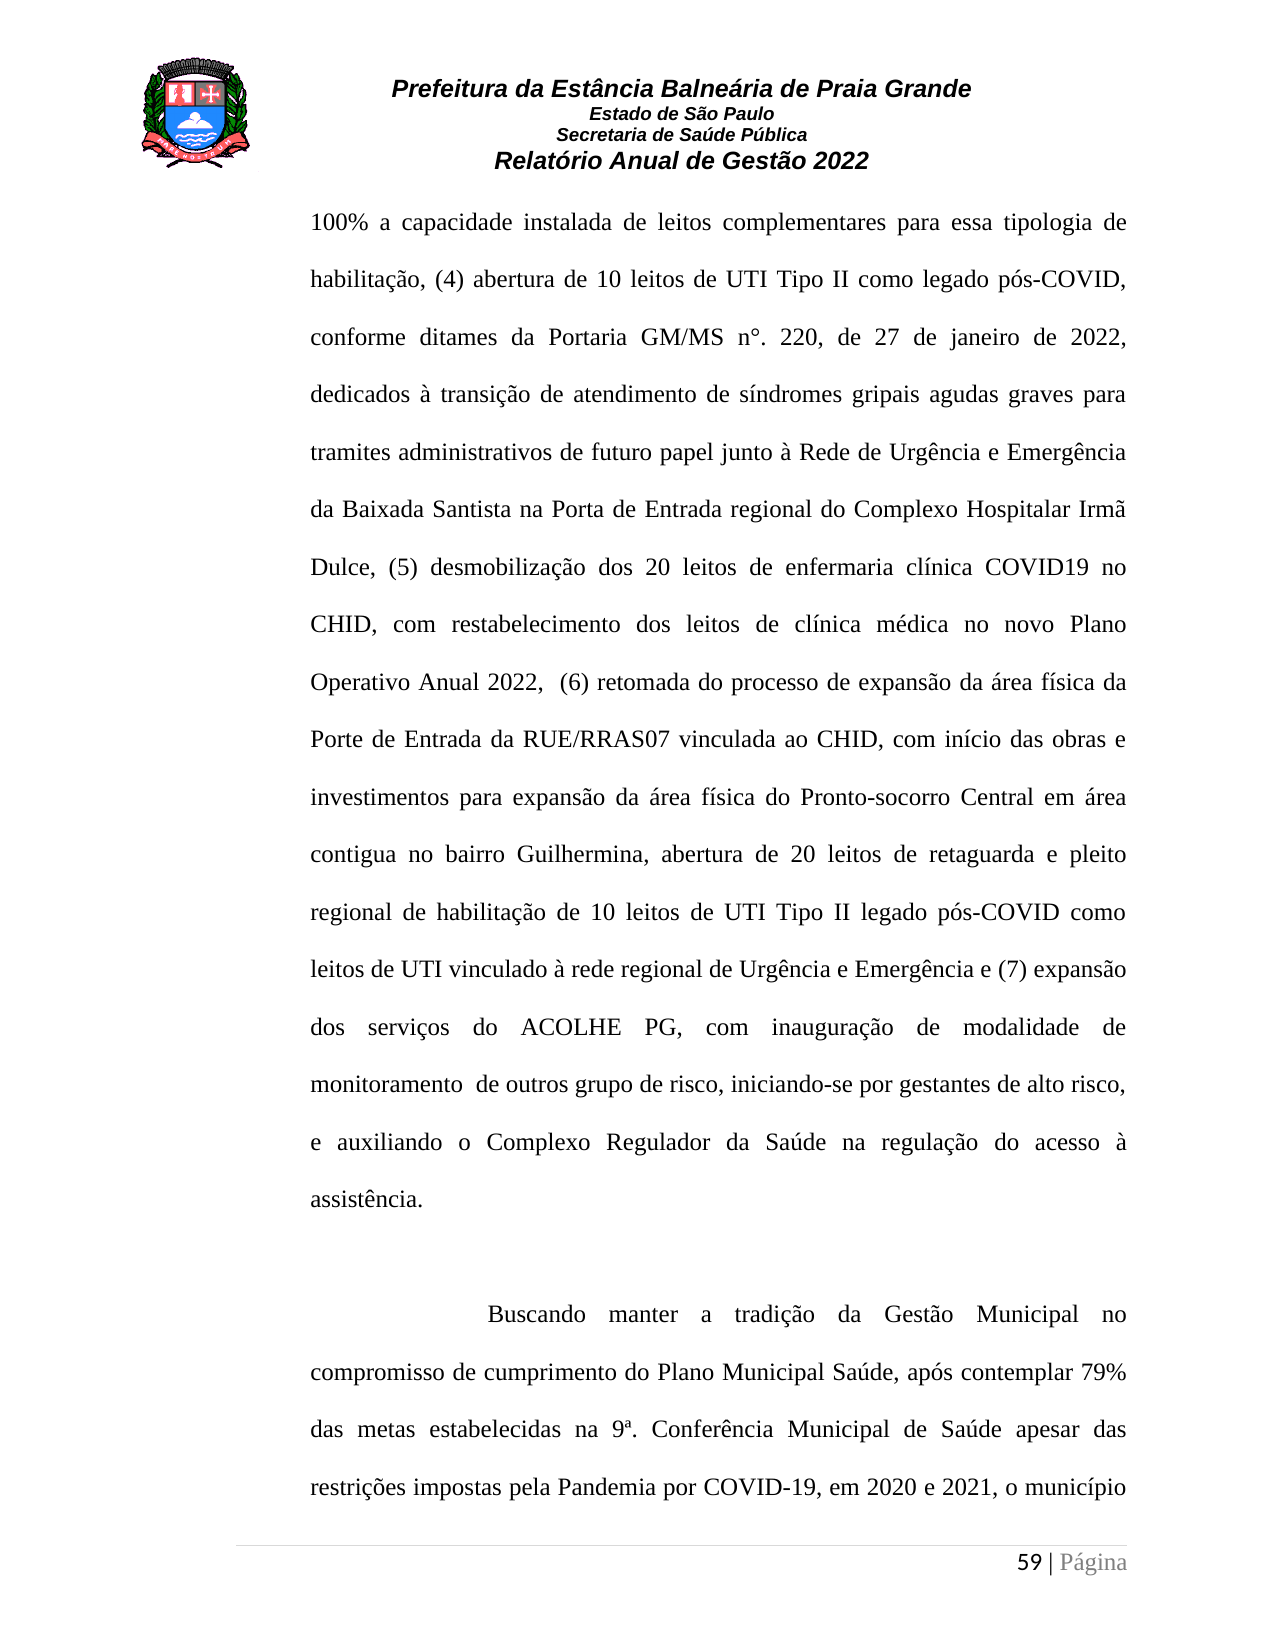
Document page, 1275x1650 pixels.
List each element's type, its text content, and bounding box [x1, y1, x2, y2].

text Buscando manter a tradição da Gestão Municipal no compromisso de cumprimento do Plano Municipal Saúde, após contemplar 79% das metas estabelecidas na 9ª. Conferência Municipal de Saúde apesar das restrições impostas pela Pandemia por COVID-19, em 2020 e 2021, o município [310, 1299, 1127, 1501]
text 100% a capacidade instalada de leitos complementares para essa tipologia de habilitação, (4) abertura de 10 leitos de UTI Tipo II como legado pós-COVID, conforme ditames da Portaria GM/MS n°. 220, de 27 de janeiro de 2022, dedicados à transição de atendimento de síndromes gripais agudas graves para tramites administrativos de futuro papel junto à Rede de Urgência e Emergência da Baixada Santista na Porta de Entrada regional do Complexo Hospitalar Irmã Dulce, (5) desmobilização dos 20 leitos de enfermaria clínica COVID19 no CHID, com restabelecimento dos leitos de clínica médica no novo Plano Operativo Anual 2022, (6) retomada do processo de expansão da área física da Porte de Entrada da RUE/RRAS07 vinculada ao CHID, com início das obras e investimentos para expansão da área física do Pronto-socorro Central em área contigua no bairro Guilhermina, abertura de 20 leitos de retaguarda e pleito regional de habilitação de 10 leitos de UTI Tipo II legado pós-COVID como leitos de UTI vinculado à rede regional de Urgência e Emergência e (7) expansão dos serviços do ACOLHE PG, com inauguração de modalidade de monitoramento de outros grupo de risco, iniciando-se por gestantes de alto risco, e auxiliando o Complexo Regulador da Saúde na regulação do acesso à assistência. [310, 207, 1127, 1213]
picture [132, 55, 259, 172]
